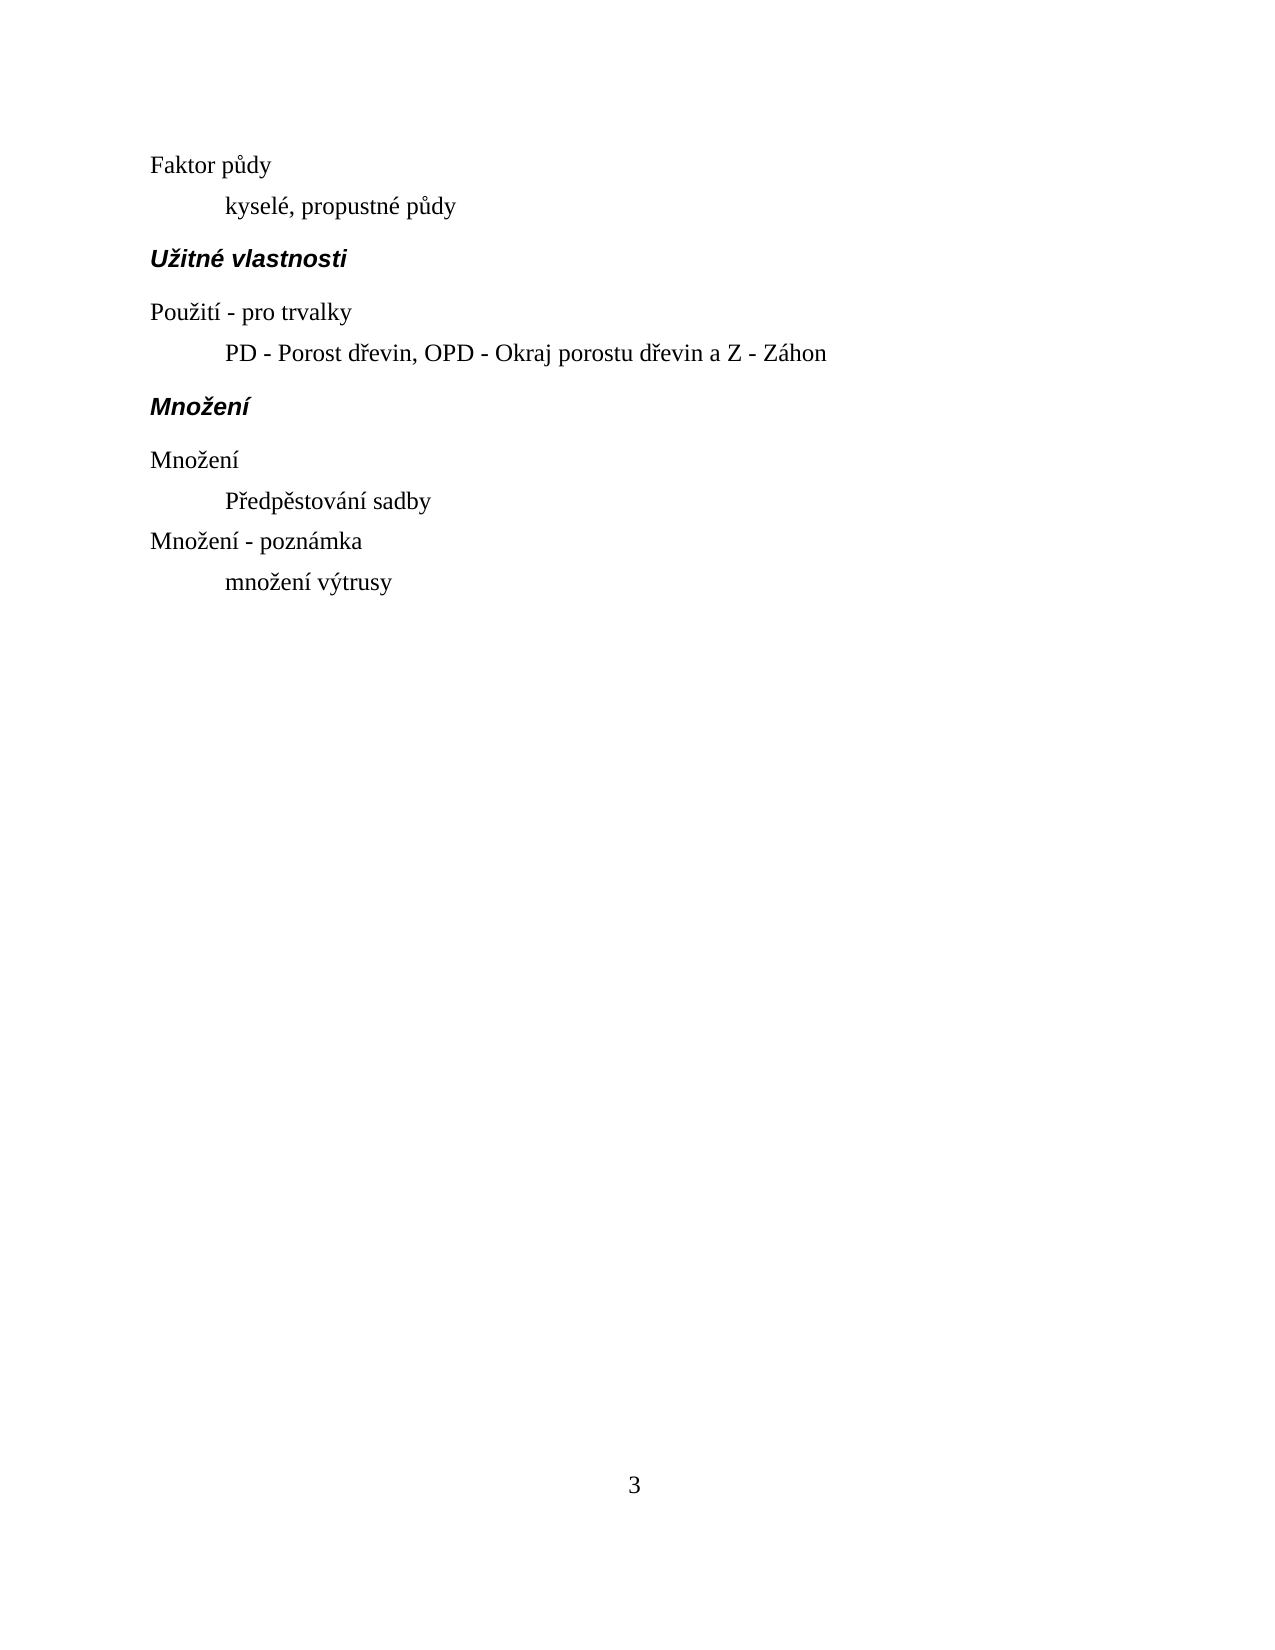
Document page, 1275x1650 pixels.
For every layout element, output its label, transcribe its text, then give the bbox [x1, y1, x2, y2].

text PD - Porost dřevin, OPD - Okraj porostu dřevin a Z - Záhon [225, 338, 1125, 367]
text množení výtrusy [225, 567, 1125, 596]
text Množení [150, 445, 1125, 474]
text Použití - pro trvalky [150, 297, 1125, 326]
text kyselé, propustné půdy [225, 191, 1125, 219]
subtitle Užitné vlastnosti [150, 244, 1125, 273]
text Množení - poznámka [150, 526, 1125, 555]
text Předpěstování sadby [225, 486, 1125, 514]
text Faktor půdy [150, 150, 1125, 179]
subtitle Množení [150, 392, 1125, 421]
